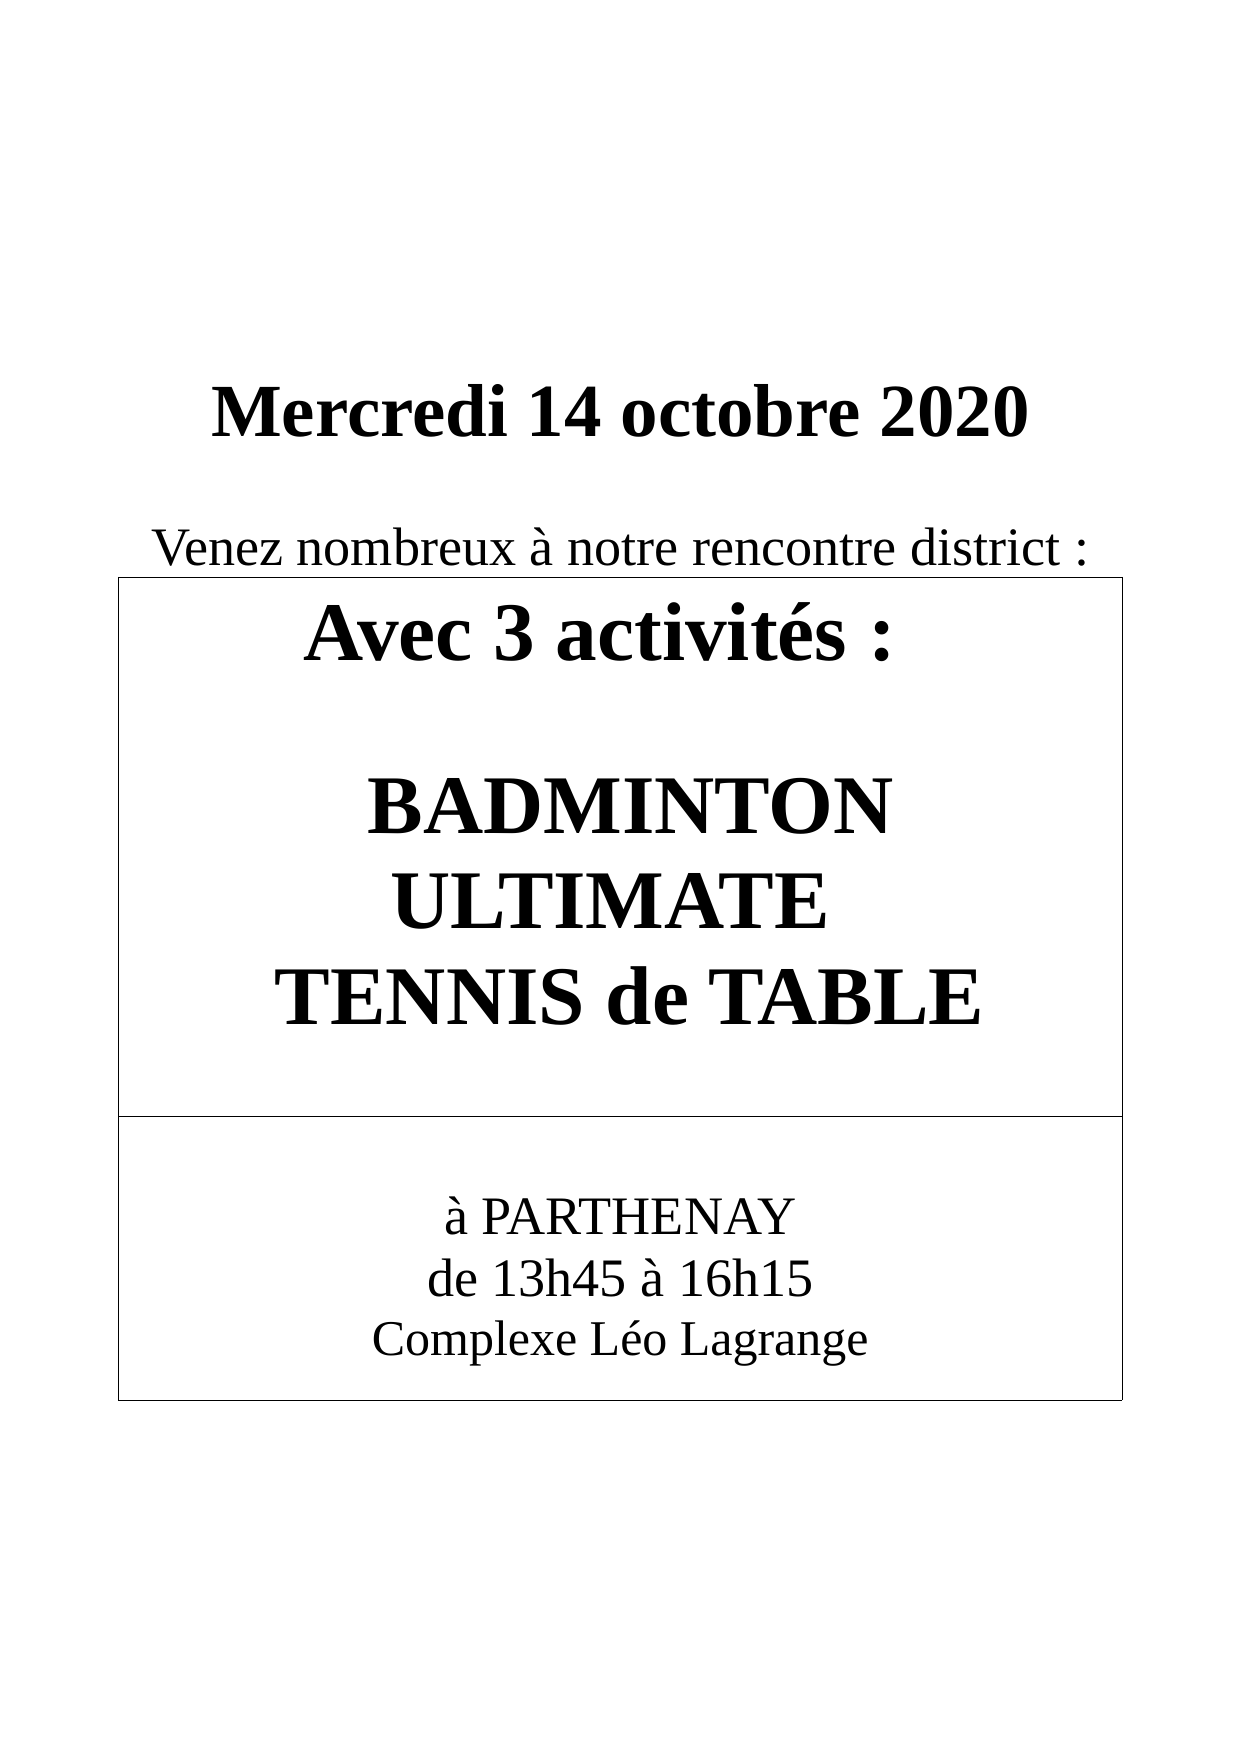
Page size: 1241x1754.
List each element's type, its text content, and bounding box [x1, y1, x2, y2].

text Mercredi 14 octobre 2020 [118, 366, 1122, 452]
table_cell à PARTHENAY de 13h45 à 16h15 Complexe Léo Lagrange [119, 1117, 1122, 1400]
table_header Avec 3 activités : BADMINTON ULTIMATE TENNIS de TABLE [119, 578, 1122, 1116]
text Venez nombreux à notre rencontre district : [118, 514, 1122, 577]
